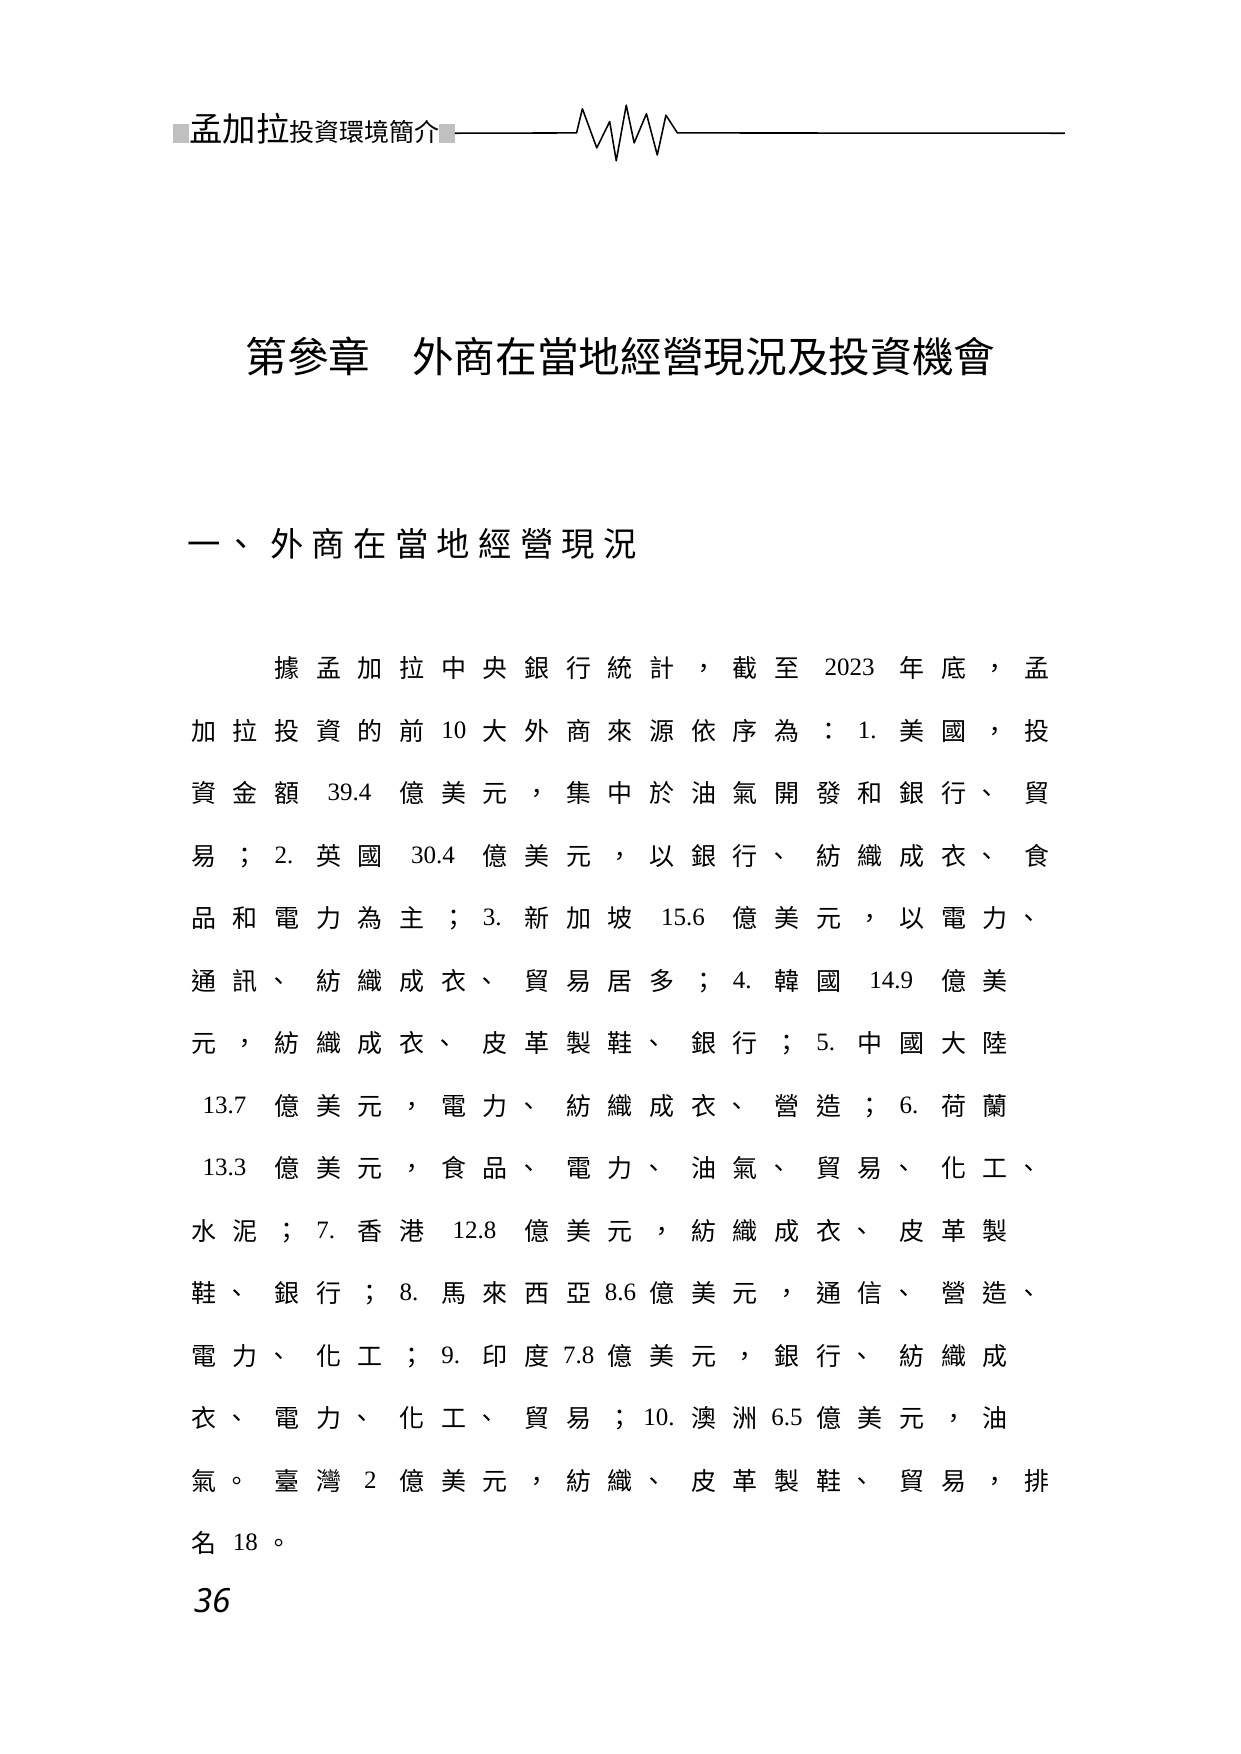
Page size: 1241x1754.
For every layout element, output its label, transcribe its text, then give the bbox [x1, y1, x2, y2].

text 第參章 外商在當地經營現況及投資機會 [183, 313, 1058, 375]
text 一、外商在當地經營現況 [183, 500, 1058, 563]
text 據孟加拉中央銀行統計，截至2023年底，孟加拉投資的前10大外商來源依序為：1. 美國，投資金額39.4億美元，集中於油氣開發和銀行、貿易；2. 英國30.4億美元，以銀行、紡織成衣、食品和電力為主；3. 新加坡15.6億美元，以電力、通訊、紡織成衣、貿易居多；4. 韓國14.9億美元，紡織成衣、皮革製鞋、銀行；5. 中國大陸13.7億美元，電力、紡織成衣、營造；6. 荷蘭13.3億美元，食品、電力、油氣、貿易、化工、水泥；7. 香港12.8億美元，紡織成衣、皮革製鞋、銀行；8. 馬來西亞8.6億美元，通信、營造、電力、化工；9. 印度7.8億美元，銀行、紡織成衣、電力、化工、貿易；10. 澳洲6.5億美元，油氣。臺灣2億美元，紡織、皮革製鞋、貿易，排名18。 [183, 625, 1058, 1563]
